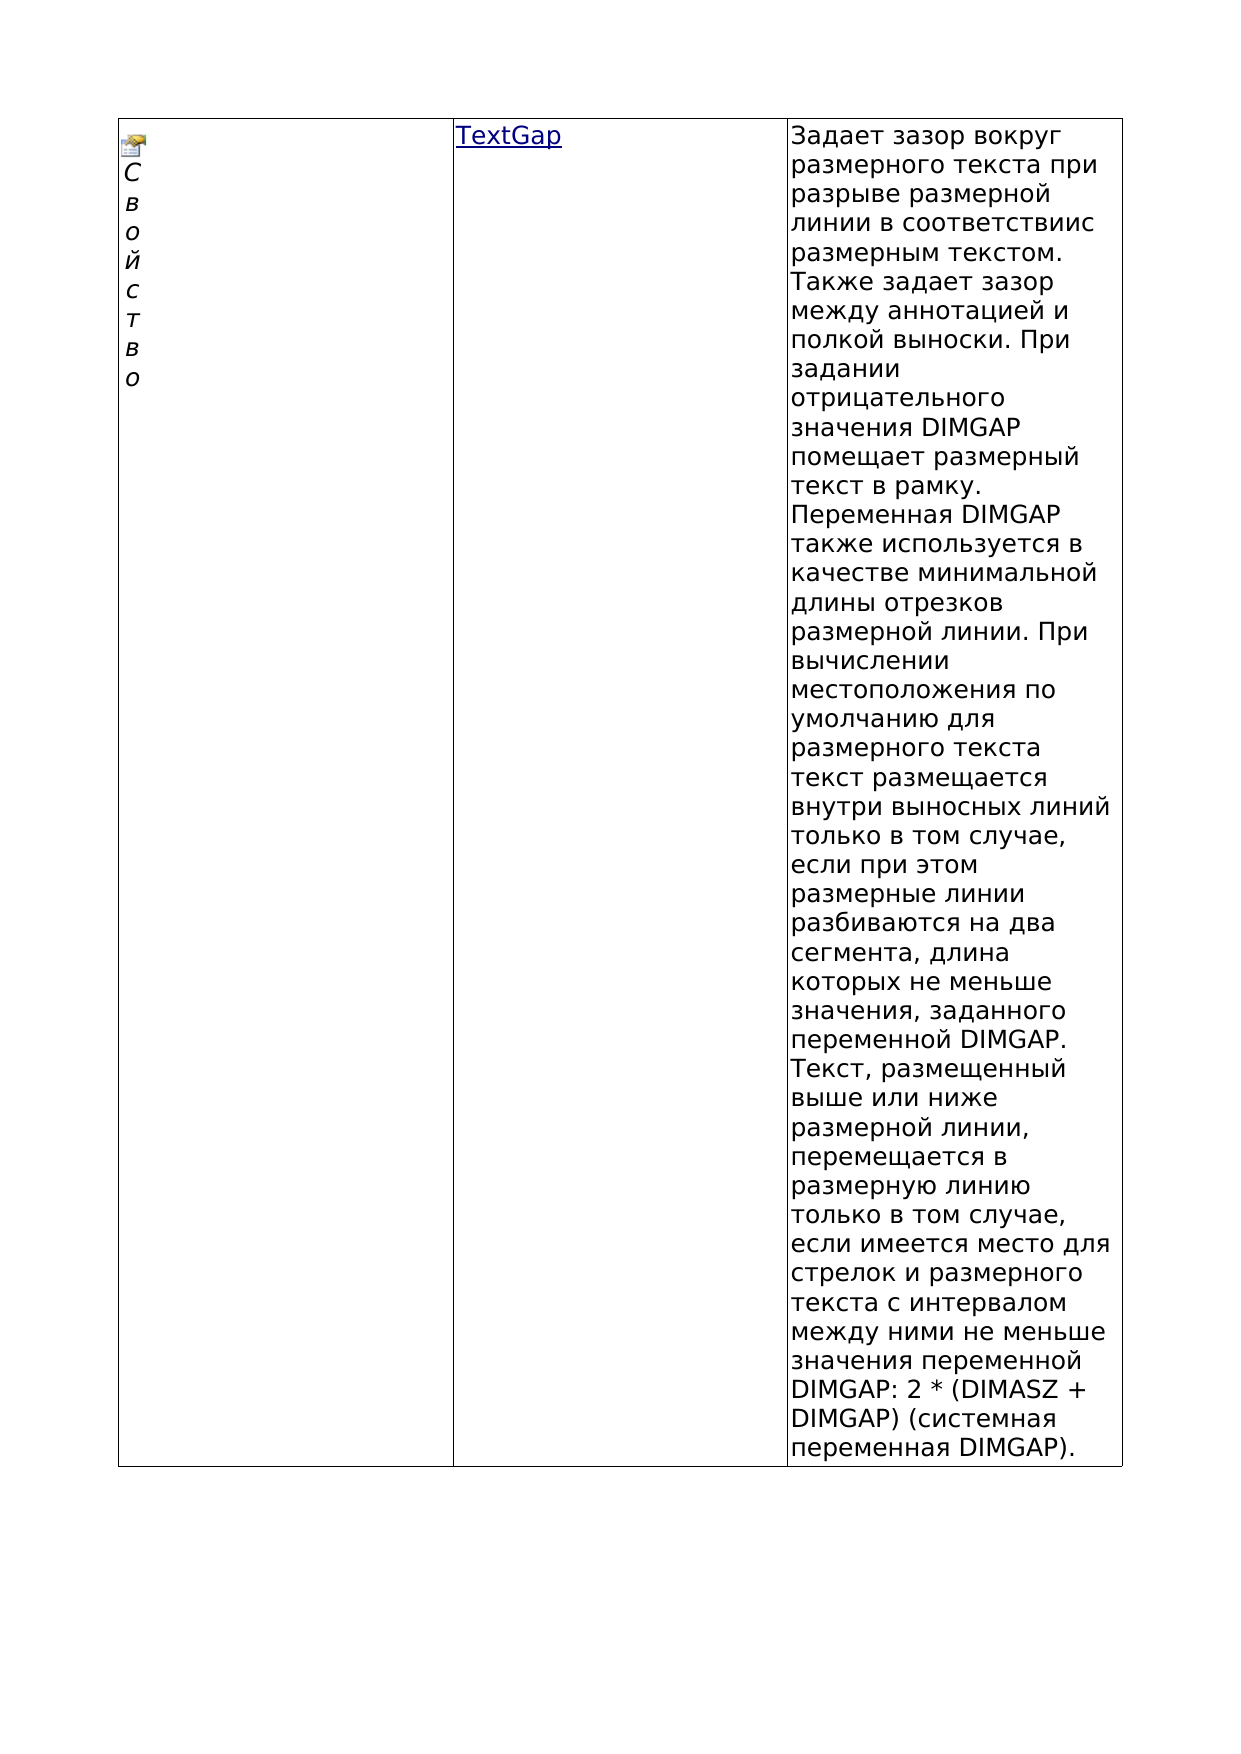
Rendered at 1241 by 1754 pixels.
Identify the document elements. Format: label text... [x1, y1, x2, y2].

picture [121, 133, 147, 159]
table_cell Задает зазор вокруг размерного текста при разрыве размерной линии в соответствиис размерным текстом. Также задает зазор между аннотацией и полкой выноски. При задании отрицательного значения DIMGAP помещает размерный текст в рамку. Переменная DIMGAP также используется в качестве минимальной длины отрезков размерной линии. При вычислении местоположения по умолчанию для размерного текста текст размещается внутри выносных линий только в том случае, если при этом размерные линии разбиваются на два сегмента, длина которых не меньше значения, заданного переменной DIMGAP. Текст, размещенный выше или ниже размерной линии, перемещается в размерную линию только в том случае, если имеется место для стрелок и размерного текста с интервалом между ними не меньше значения переменной DIMGAP: 2 * (DIMASZ + DIMGAP) (системная переменная DIMGAP). [788, 119, 1122, 1466]
table_cell TextGap [454, 119, 787, 1466]
table_cell [119, 119, 453, 1466]
